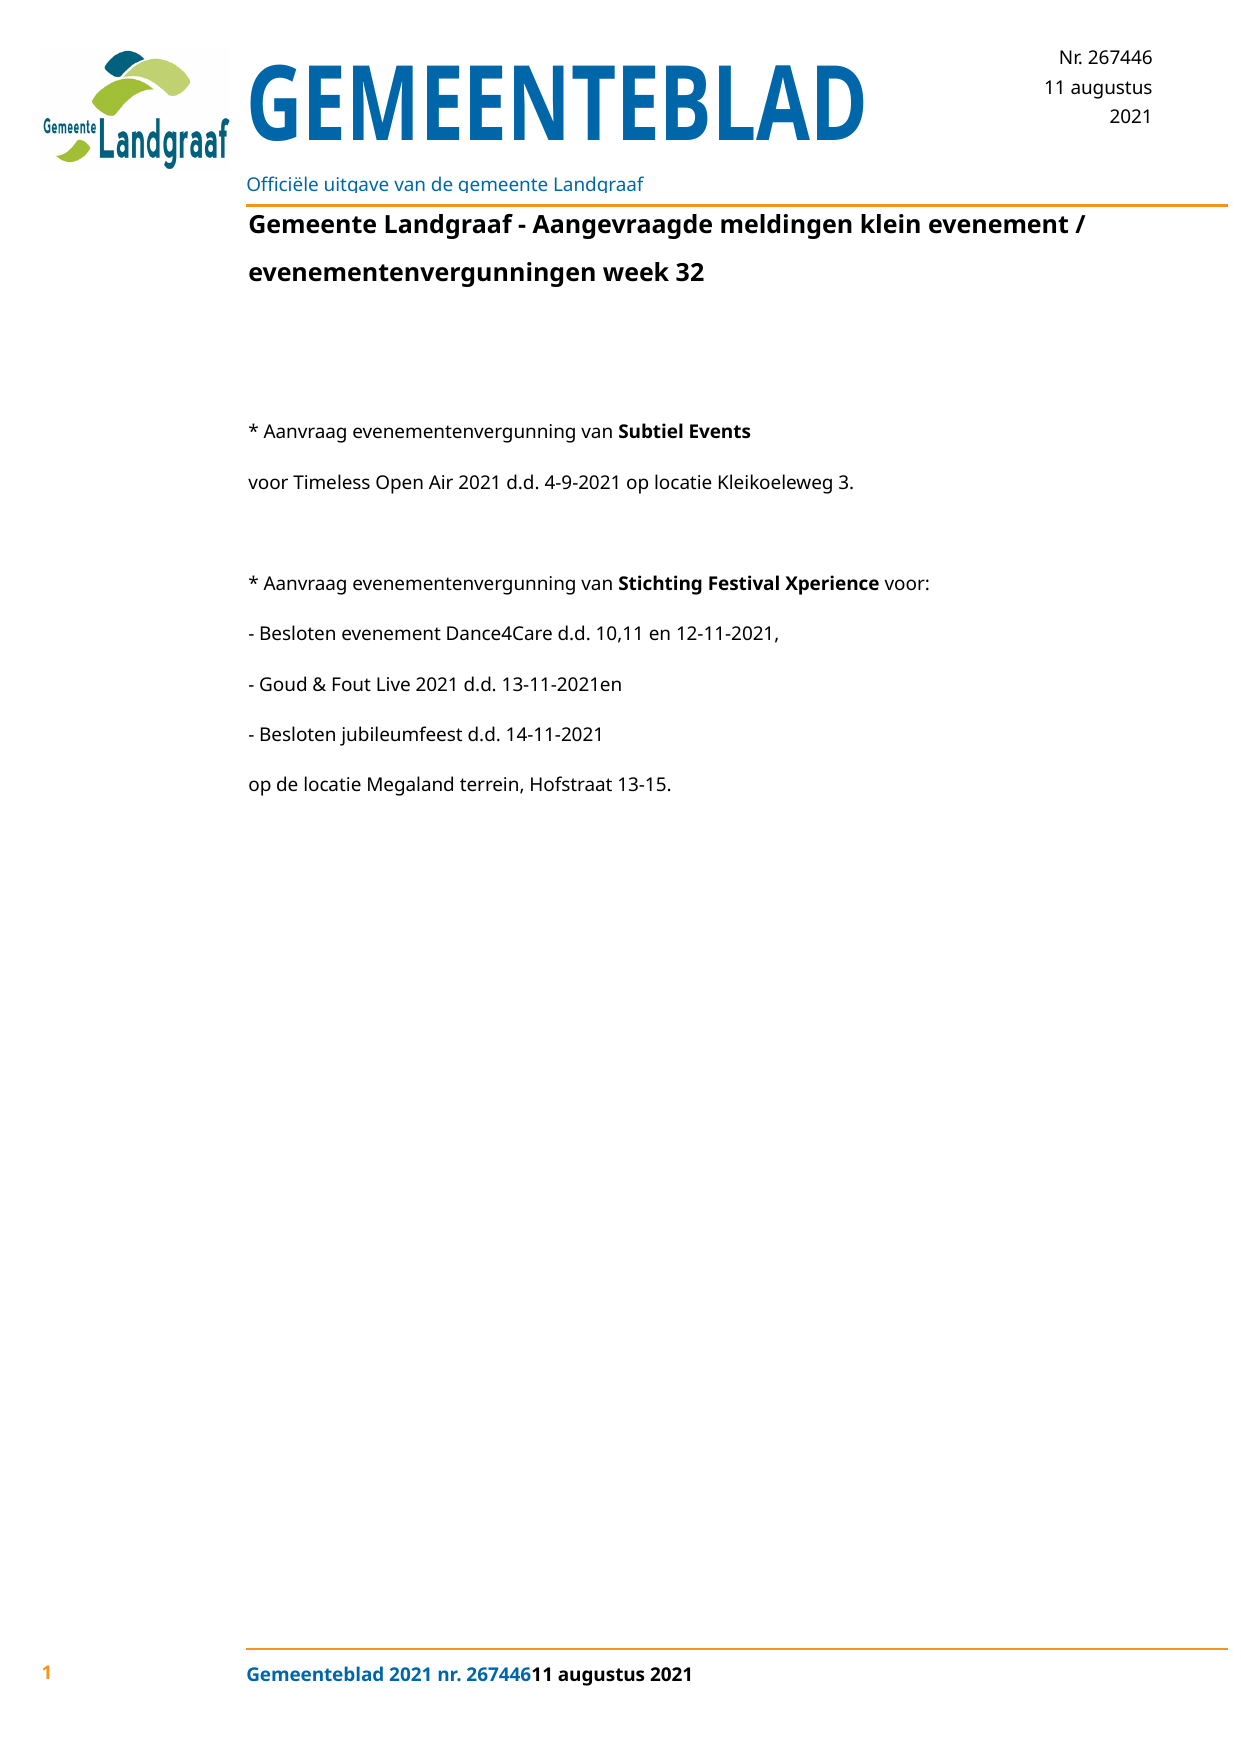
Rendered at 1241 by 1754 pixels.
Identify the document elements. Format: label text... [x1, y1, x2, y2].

text voor Timeless Open Air 2021 d.d. 4-9-2021 op locatie Kleikoeleweg 3. [248, 469, 1152, 495]
text Gemeente Landgraaf - Aangevraagde meldingen klein evenement / evenementenvergunningen week 32 [248, 207, 1152, 288]
text op de locatie Megaland terrein, Hofstraat 13-15. [248, 772, 1152, 797]
text * Aanvraag evenementenvergunning van Stichting Festival Xperience voor: [248, 570, 1152, 596]
text - Goud & Fout Live 2021 d.d. 13-11-2021en [248, 671, 1152, 697]
text - Besloten jubileumfeest d.d. 14-11-2021 [248, 721, 1152, 747]
picture [41, 47, 231, 172]
text * Aanvraag evenementenvergunning van Subtiel Events [248, 419, 1152, 444]
text - Besloten evenement Dance4Care d.d. 10,11 en 12-11-2021, [248, 620, 1152, 646]
